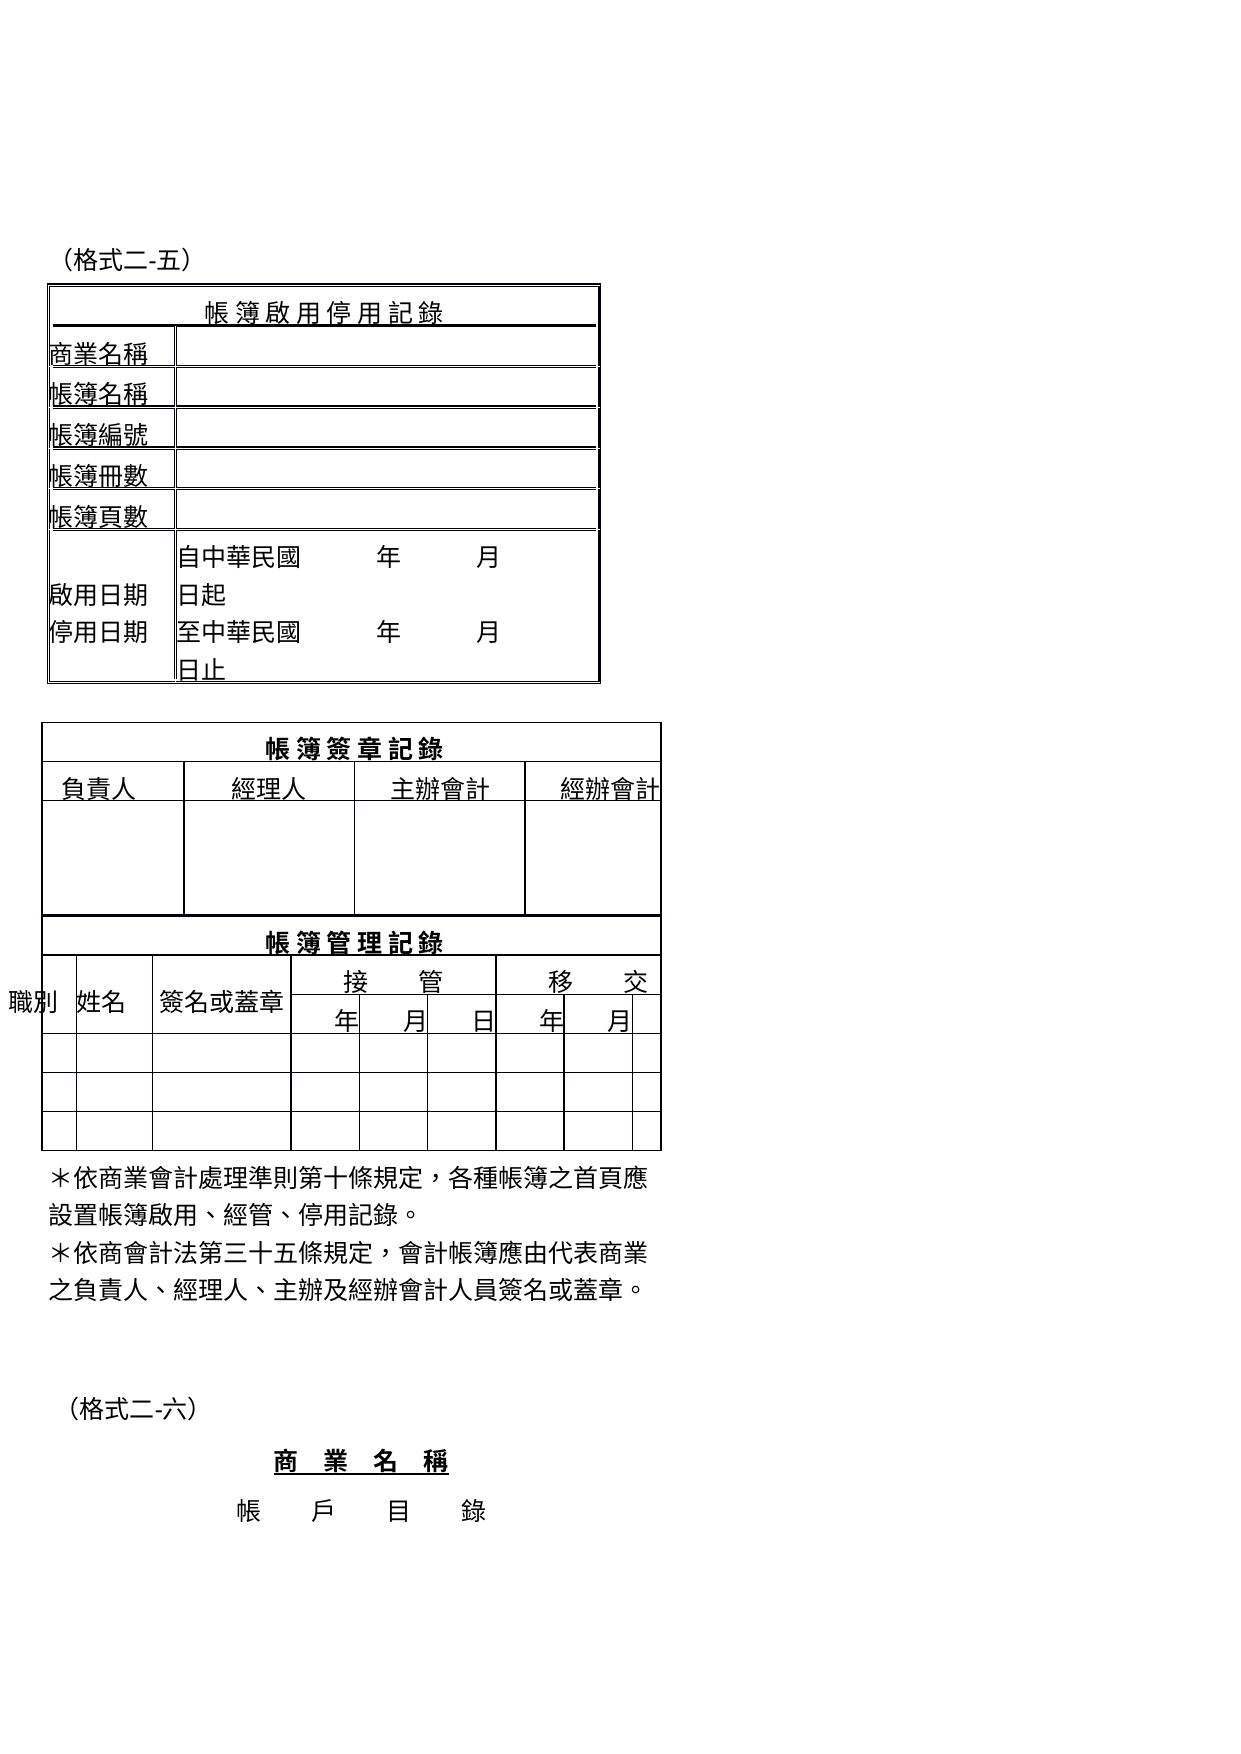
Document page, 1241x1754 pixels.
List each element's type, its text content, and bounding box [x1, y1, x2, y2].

table_cell [292, 1034, 359, 1072]
table_cell ＊本帳簿係商業會計法第二十三條規定商業應設之帳簿。 ＊商業得應需要設置專欄。 [23, 165, 1220, 1560]
table_header 帳 簿 簽 章 記 錄 [43, 723, 660, 761]
table_cell [77, 1034, 152, 1072]
table_cell [565, 1073, 632, 1111]
table_header 帳 簿 啟 用 停 用 記 錄 [50, 287, 598, 324]
table_cell [565, 1034, 632, 1072]
table_cell 負責人 [43, 762, 183, 800]
table_cell [177, 405, 599, 446]
table_cell [43, 1073, 76, 1111]
table_cell [633, 1112, 660, 1150]
table_cell [43, 1034, 76, 1072]
table_cell 主辦會計 [355, 762, 524, 800]
table_cell [36, 177, 661, 183]
table_cell [633, 1073, 660, 1111]
table_cell [360, 1112, 427, 1150]
table_cell [176, 365, 599, 405]
table_cell 月 [360, 995, 427, 1032]
table_cell 帳簿名稱 [48, 365, 176, 405]
table_cell 年 [497, 995, 563, 1032]
table_cell ＊依商業會計處理準則第八條規定，商業應設置記帳憑證目錄備查。 [36, 1004, 661, 1541]
table_cell 簽名或蓋章 [153, 956, 290, 1032]
table_cell [565, 1112, 632, 1150]
table_cell 商業名稱 [50, 324, 174, 365]
table_cell 帳簿頁數 [48, 487, 176, 528]
table_cell 自中華民國 年 月 日起 至中華民國 年 月 日止 [176, 528, 599, 681]
table_cell 年 [292, 995, 359, 1032]
table_cell [360, 1034, 427, 1072]
table_cell [153, 1112, 290, 1150]
table_cell [292, 1073, 359, 1111]
table_cell [497, 1112, 563, 1150]
table_cell 經理人 [185, 762, 354, 800]
table_cell [153, 1073, 290, 1111]
table_cell [36, 1541, 661, 1547]
table_cell [526, 801, 660, 914]
table_cell [176, 487, 599, 528]
table_cell [77, 1112, 152, 1150]
table_cell ＊依商業會計處理準則第十條規定，各種帳簿之首頁應設置帳簿啟用、經管、停用記錄。 ＊依商會計法第三十五條規定，會計帳簿應由代表商業之負責人、經理人、主辦及經辦會計人員簽名或蓋章。 [42, 277, 661, 722]
table_cell [633, 1034, 660, 1072]
table_cell [428, 1112, 495, 1150]
table_cell 月 [565, 995, 632, 1032]
table_cell [428, 1034, 495, 1072]
table_cell 日 [428, 995, 495, 1032]
table_cell [497, 1034, 563, 1072]
table_cell [43, 801, 183, 914]
table_cell [153, 1034, 290, 1072]
table_cell [77, 1073, 152, 1111]
table_cell 帳 戶 目 錄 [48, 1479, 661, 1529]
table_cell 接 管 [292, 956, 495, 993]
table_cell 帳簿冊數 [50, 446, 174, 487]
table_cell [43, 1112, 76, 1150]
table_cell [177, 446, 599, 487]
table_cell 職別 [43, 956, 76, 1032]
table_header 帳 簿 管 理 記 錄 [43, 917, 660, 954]
table_header （格式二-五） [42, 227, 661, 277]
table_cell 姓名 [77, 956, 152, 1032]
table_cell 啟用日期 停用日期 [48, 528, 176, 681]
table_cell [360, 1073, 427, 1111]
table_cell 商 業 名 稱 [48, 1429, 661, 1479]
table_cell ＊依商業會計處理準則第十條規定，各種帳簿之首頁應設置帳簿啟用、經管、停用記錄。 ＊依商會計法第三十五條規定，會計帳簿應由代表商業之負責人、經理人、主辦及經辦會計人員簽名或蓋章。 [42, 1151, 661, 1535]
table_cell 經辦會計 [526, 762, 660, 800]
table_cell 帳簿編號 [50, 405, 174, 446]
table_header （格式二-六） [48, 1376, 661, 1426]
table_cell [428, 1073, 495, 1111]
table_cell [177, 324, 598, 365]
table_cell ＊本帳簿係商業會計法第二十三條規定商業應設之帳簿。 [30, 171, 779, 1554]
table_cell ＊依商業會計處理準則第八條規定，商業應設置記帳憑證目錄備查。 [36, 183, 661, 991]
table_cell [355, 801, 524, 914]
table_cell [185, 801, 354, 914]
table_cell [497, 1073, 563, 1111]
table_cell 移 交 [497, 956, 660, 993]
table_cell [292, 1112, 359, 1150]
table_cell 日 [633, 995, 660, 1032]
